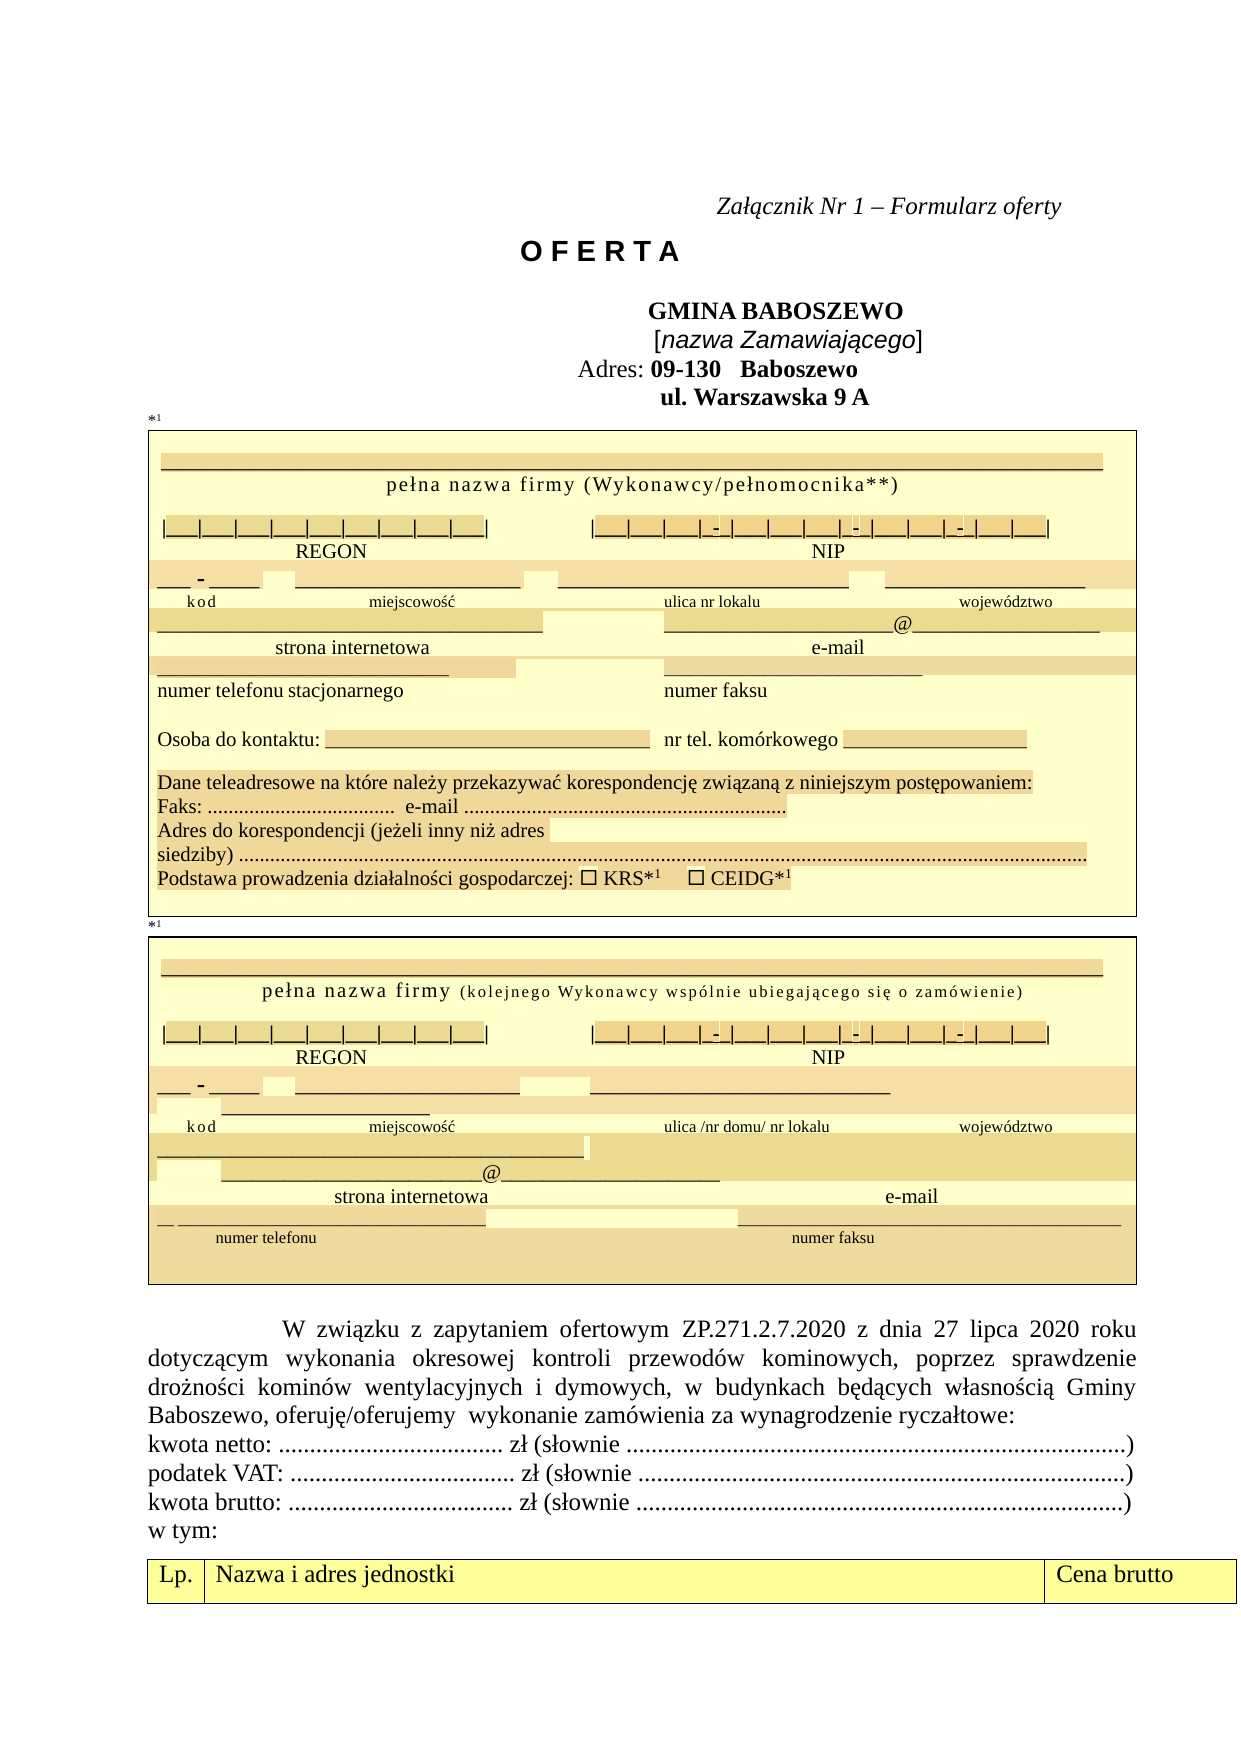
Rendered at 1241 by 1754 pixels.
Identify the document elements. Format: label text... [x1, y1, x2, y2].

text Osoba do kontaktu: _______________________________________ nr tel. komórkowego ______________________ [149, 723, 1136, 747]
text Dane teleadresowe na które należy przekazywać korespondencję związaną z niniejszym postępowaniem: [149, 767, 1136, 791]
text ____ - ______ ___________________________ ____________________________________ _________________________ [149, 1066, 1136, 1114]
text numer telefonu numer faksu [149, 1224, 1136, 1284]
text numer telefonu stacjonarnego numer faksu [149, 675, 1136, 699]
table_header Cena brutto [1045, 1560, 1236, 1602]
text Adres do korespondencji (jeżeli inny niż adres siedziby) ................................................................................................................................................................... [149, 815, 1136, 863]
text pełna nazwa firmy (kolejnego Wykonawcy wspólnie ubiegającego się o zamówienie) [149, 975, 1136, 999]
text *1 [148, 917, 1137, 936]
text podatek VAT: .................................... zł (słownie ..............................................................................) [148, 1458, 1137, 1487]
text pełna nazwa firmy (Wykonawcy/pełnomocnika**) [149, 469, 1136, 493]
text _________________________________________ _________________________@_____________________ [149, 1133, 1136, 1181]
text REGON NIP [149, 536, 1136, 560]
text kod miejscowość ulica nr lokalu województwo [149, 589, 1136, 608]
text O F E R T A [148, 234, 1137, 267]
text GMINA BABOSZEWO [148, 296, 1137, 325]
text kod miejscowość ulica /nr domu/ nr lokalu województwo [149, 1114, 1136, 1133]
text |___|___|___|___|___|___|___|___|___| |___|___|___|_-_|___|___|___|_-_|___|___|_-_|___|___| [149, 512, 1136, 536]
text ____ - ______ ___________________________ ___________________________________ ________________________ [149, 560, 1136, 589]
table_header Lp. [148, 1560, 204, 1602]
text Podstawa prowadzenia działalności gospodarczej:  KRS*1  CEIDG*1 [149, 863, 1136, 887]
text |___|___|___|___|___|___|___|___|___| |___|___|___|_-_|___|___|___|_-_|___|___|_-_|___|___| [149, 1018, 1136, 1042]
text Adres: 09-130 Baboszewo [148, 354, 1137, 382]
text kwota netto: .................................... zł (słownie ................................................................................) [148, 1429, 1137, 1458]
text *1 [148, 411, 1137, 430]
text ___________________________________ _______________________________ [149, 656, 1136, 675]
text _____________________________________ ______________________@__________________ [149, 608, 1136, 632]
text strona internetowa e-mail [149, 1181, 1136, 1205]
text w tym: [148, 1515, 1137, 1544]
text Faks: .................................... e-mail .............................................................. [149, 791, 1136, 815]
text __ _____________________________________ ______________________________________________ [149, 1205, 1136, 1224]
text ul. Warszawska 9 A [148, 382, 1137, 411]
text [nazwa Zamawiającego] [148, 325, 1137, 354]
text strona internetowa e-mail [149, 632, 1136, 656]
text W związku z zapytaniem ofertowym ZP.271.2.7.2020 z dnia 27 lipca 2020 roku dotyczącym wykonania okresowej kontroli przewodów kominowych, poprzez sprawdzenie drożności kominów wentylacyjnych i dymowych, w budynkach będących własnością Gminy Baboszewo, oferuję/oferujemy wykonanie zamówienia za wynagrodzenie ryczałtowe: [148, 1314, 1137, 1429]
text REGON NIP [149, 1042, 1136, 1066]
table_header Nazwa i adres jednostki [205, 1560, 1044, 1602]
text kwota brutto: .................................... zł (słownie ..............................................................................) [148, 1487, 1137, 1515]
text Załącznik Nr 1 – Formularz oferty [148, 191, 1137, 219]
text _________________________________________________________________________________________________________________ [149, 449, 1136, 469]
text _________________________________________________________________________________________________________________ [149, 956, 1136, 975]
